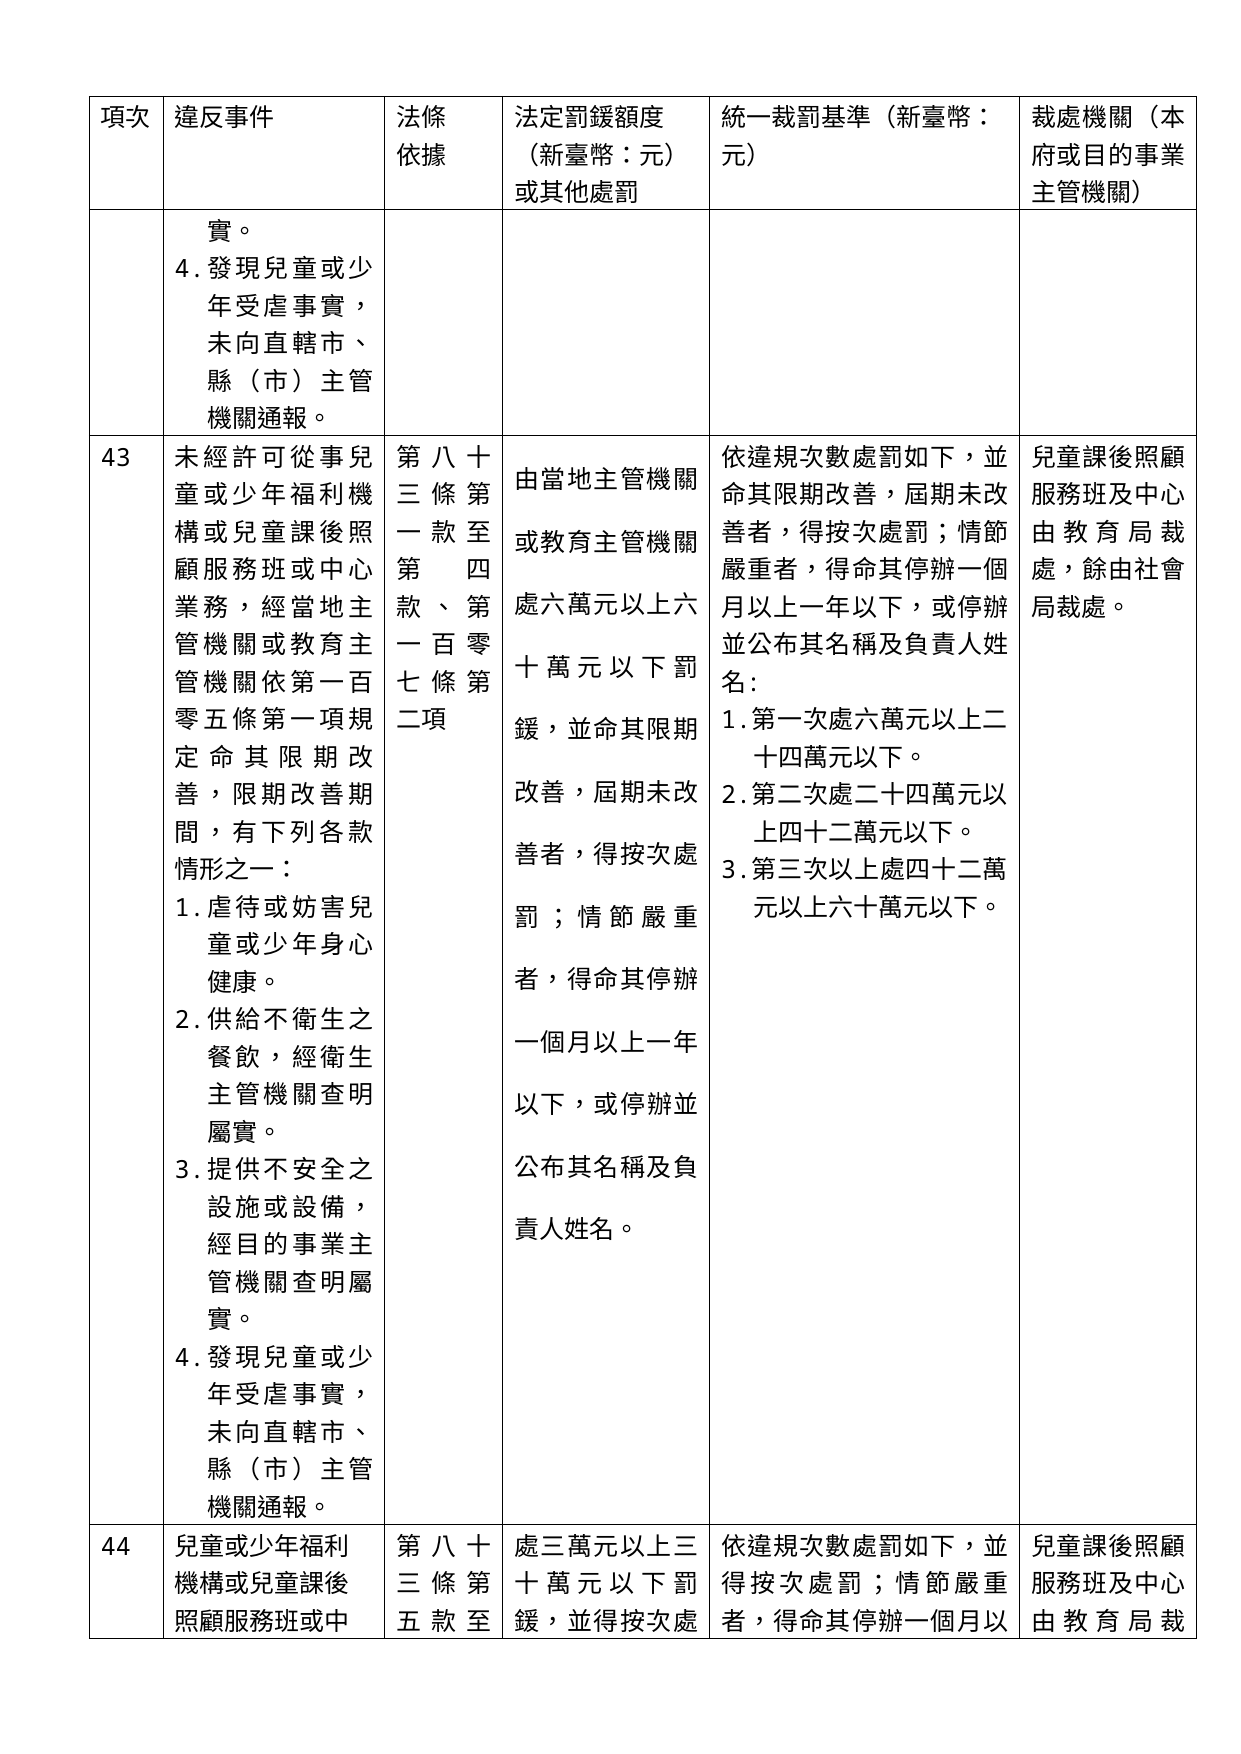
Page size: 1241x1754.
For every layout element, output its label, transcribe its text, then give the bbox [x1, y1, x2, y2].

table_header 法條 依據 [385, 97, 502, 209]
table_header 違反事件 [164, 97, 384, 209]
table_cell 兒童或少年福利機構或兒童課後照顧服務班或中心，有下列各款情形之一，經設立許可主管機關命其限期改善，屆期未改善者： 違反法令或捐助章程。 業務經營方針與設立目的不符。 財務收支未取具合法之憑證、捐款未公開徵信或會計紀錄未完備。 規避、妨礙或拒絕主管機關或目的事業主管機關輔導、檢查、監督。 對各項工作業務報告申報不實。 擴充、遷移、停業、歇業、復業未依規定辦理。 有其他情事，足以影響兒童或少年身心健康。 [164, 1525, 384, 1637]
table_cell 第八十三條第一款至第四款、第一百零七條第二項 [385, 436, 502, 1524]
table_cell 兒童課後照顧服務班及中心由教育局裁處，餘由社會局裁處。 [1020, 436, 1196, 1524]
table_header 法定罰鍰額度（新臺幣：元）或其他處罰 [503, 97, 709, 209]
table_cell 由當地主管機關或教育主管機關處六萬元以上六十萬元以下罰鍰，並命其限期改善，屆期未改善者，得按次處罰；情節嚴重者，得命其停辦一個月以上一年以下，或停辦並公布其名稱及負責人姓名。 [503, 436, 709, 1524]
table_cell [385, 210, 502, 435]
table_cell 第八十三條第五款至 [385, 1525, 502, 1637]
table_cell 處三萬元以上三十萬元以下罰鍰，並得按次處 [503, 1525, 709, 1637]
table_cell 43 [90, 436, 163, 1524]
table_cell 兒童課後照顧服務班及中心由教育局裁 [1020, 1525, 1196, 1637]
table_cell 依違規次數處罰如下，並命其限期改善，屆期未改善者，得按次處罰；情節嚴重者，得命其停辦一個月以上一年以下，或停辦並公布其名稱及負責人姓名: 1.第一次處六萬元以上二十四萬元以下。 2.第二次處二十四萬元以上四十二萬元以下。 3.第三次以上處四十二萬元以上六十萬元以下。 [710, 436, 1019, 1524]
table_cell 依違規次數處罰如下，並得按次處罰；情節嚴重者，得命其停辦一個月以 [710, 1525, 1019, 1637]
table_header 統一裁罰基準（新臺幣：元） [710, 97, 1019, 209]
table_cell [710, 210, 1019, 435]
table_cell [503, 210, 709, 435]
table_cell 44 [90, 1525, 163, 1637]
table_header 裁處機關（本府或目的事業主管機關） [1020, 97, 1196, 209]
table_header 項次 [90, 97, 163, 209]
table_cell [1020, 210, 1196, 435]
table_cell 實。 4.發現兒童或少年受虐事實，未向直轄市、縣（市）主管機關通報。 [164, 210, 384, 435]
table_cell [90, 210, 163, 435]
table_cell 未經許可從事兒童或少年福利機構或兒童課後照顧服務班或中心業務，經當地主管機關或教育主管機關依第一百零五條第一項規定命其限期改善，限期改善期間，有下列各款情形之一： 1.虐待或妨害兒童或少年身心健康。 2.供給不衛生之餐飲，經衛生主管機關查明屬實。 3.提供不安全之設施或設備，經目的事業主管機關查明屬實。 4.發現兒童或少年受虐事實，未向直轄市、縣（市）主管機關通報。 [164, 436, 384, 1524]
